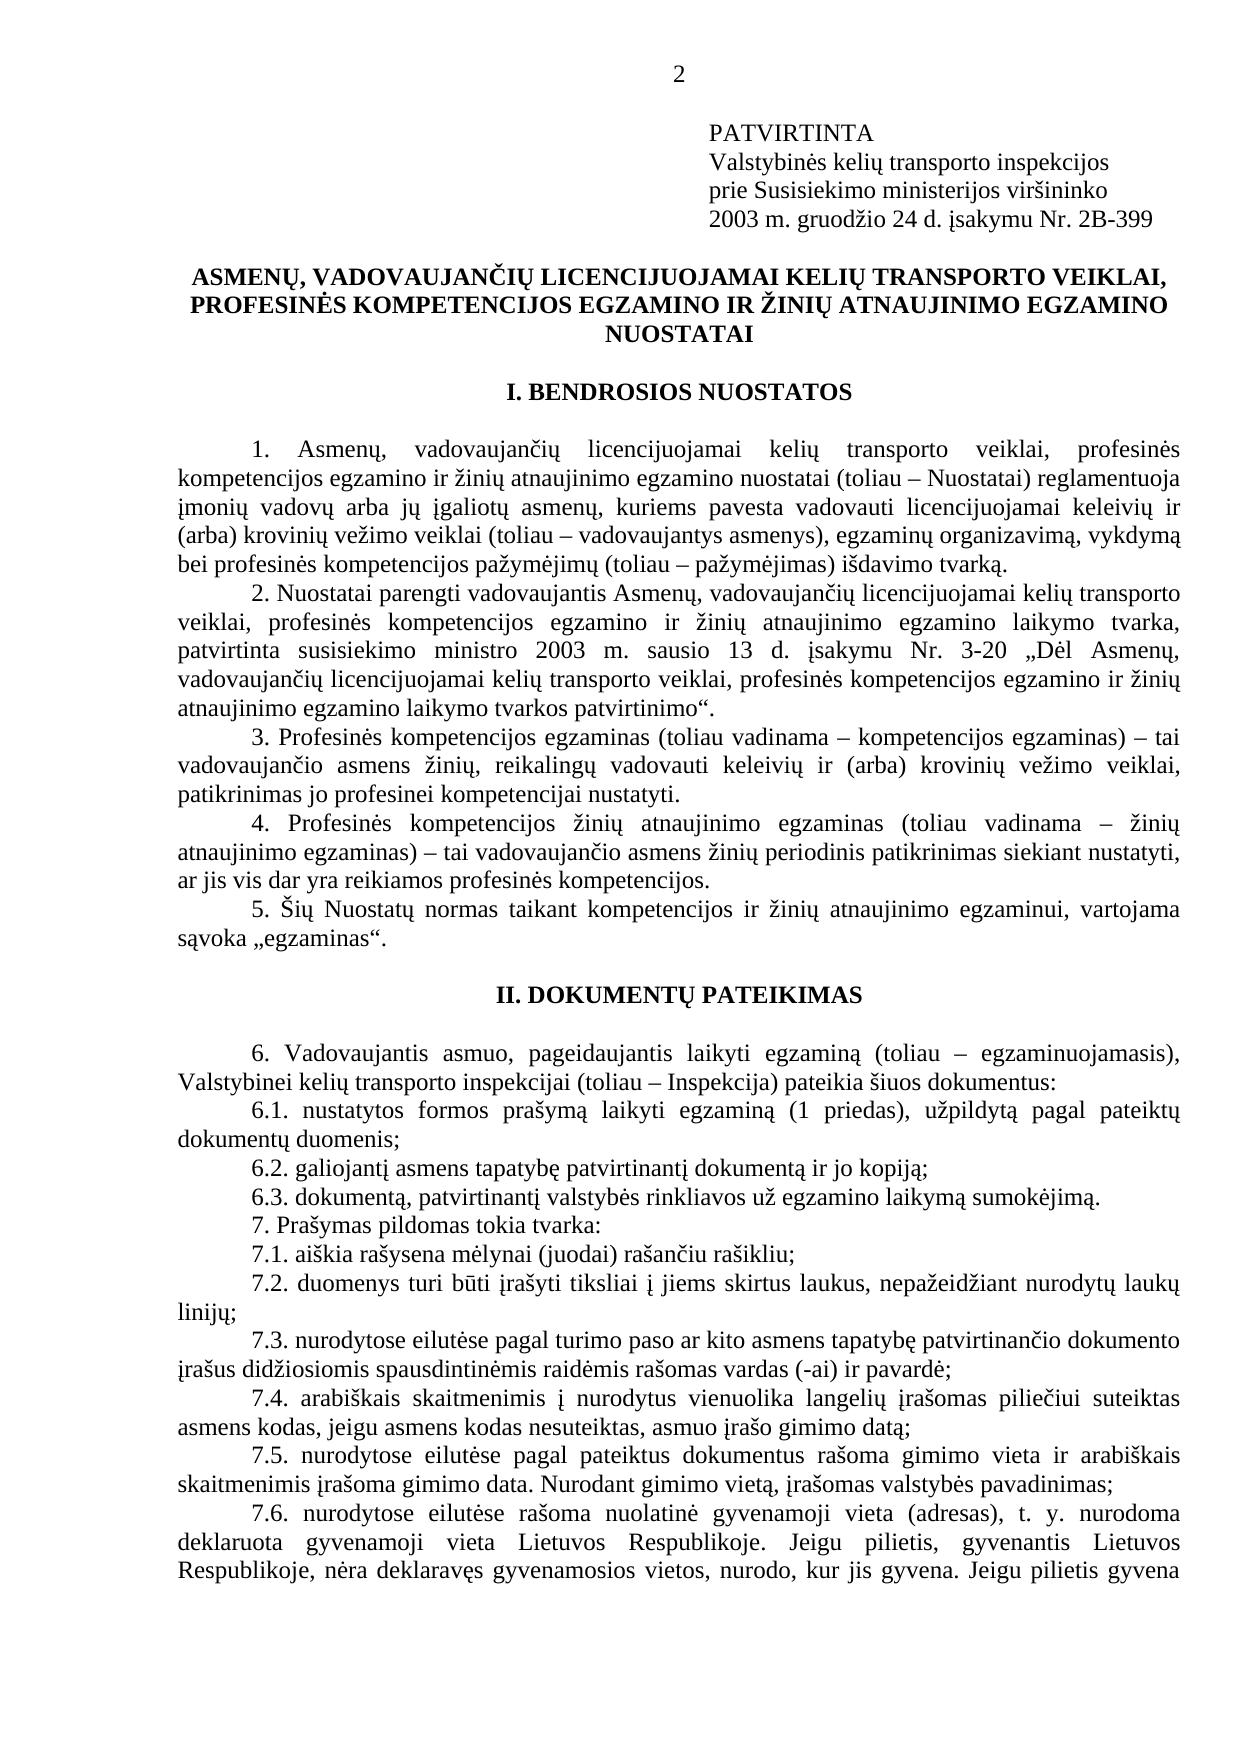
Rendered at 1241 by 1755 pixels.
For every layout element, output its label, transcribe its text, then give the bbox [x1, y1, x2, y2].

text 7.4. arabiškais skaitmenimis į nurodytus vienuolika langelių įrašomas piliečiui suteiktas asmens kodas, jeigu asmens kodas nesuteiktas, asmuo įrašo gimimo datą; [177, 1383, 1181, 1441]
text prie Susisiekimo ministerijos viršininko [177, 176, 1181, 204]
text 5. Šių Nuostatų normas taikant kompetencijos ir žinių atnaujinimo egzaminui, vartojama sąvoka „egzaminas“. [177, 894, 1181, 952]
text 7.3. nurodytose eilutėse pagal turimo paso ar kito asmens tapatybę patvirtinančio dokumento įrašus didžiosiomis spausdintinėmis raidėmis rašomas vardas (-ai) ir pavardė; [177, 1326, 1181, 1383]
text 7.1. aiškia rašysena mėlynai (juodai) rašančiu rašikliu; [177, 1239, 1181, 1268]
text 1. Asmenų, vadovaujančių licencijuojamai kelių transporto veiklai, profesinės kompetencijos egzamino ir žinių atnaujinimo egzamino nuostatai (toliau – Nuostatai) reglamentuoja įmonių vadovų arba jų įgaliotų asmenų, kuriems pavesta vadovauti licencijuojamai keleivių ir (arba) krovinių vežimo veiklai (toliau – vadovaujantys asmenys), egzaminų organizavimą, vykdymą bei profesinės kompetencijos pažymėjimų (toliau – pažymėjimas) išdavimo tvarką. [177, 434, 1181, 578]
text 6.1. nustatytos formos prašymą laikyti egzaminą (1 priedas), užpildytą pagal pateiktų dokumentų duomenis; [177, 1096, 1181, 1153]
text 6.3. dokumentą, patvirtinantį valstybės rinkliavos už egzamino laikymą sumokėjimą. [177, 1182, 1181, 1211]
text 7.2. duomenys turi būti įrašyti tiksliai į jiems skirtus laukus, nepažeidžiant nurodytų laukų linijų; [177, 1268, 1181, 1326]
text 3. Profesinės kompetencijos egzaminas (toliau vadinama – kompetencijos egzaminas) – tai vadovaujančio asmens žinių, reikalingų vadovauti keleivių ir (arba) krovinių vežimo veiklai, patikrinimas jo profesinei kompetencijai nustatyti. [177, 722, 1181, 808]
text 6.2. galiojantį asmens tapatybę patvirtinantį dokumentą ir jo kopiją; [177, 1153, 1181, 1182]
text 7.5. nurodytose eilutėse pagal pateiktus dokumentus rašoma gimimo vieta ir arabiškais skaitmenimis įrašoma gimimo data. Nurodant gimimo vietą, įrašomas valstybės pavadinimas; [177, 1441, 1181, 1498]
text 6. Vadovaujantis asmuo, pageidaujantis laikyti egzaminą (toliau – egzaminuojamasis), Valstybinei kelių transporto inspekcijai (toliau – Inspekcija) pateikia šiuos dokumentus: [177, 1038, 1181, 1096]
text 4. Profesinės kompetencijos žinių atnaujinimo egzaminas (toliau vadinama – žinių atnaujinimo egzaminas) – tai vadovaujančio asmens žinių periodinis patikrinimas siekiant nustatyti, ar jis vis dar yra reikiamos profesinės kompetencijos. [177, 808, 1181, 894]
text II. DOKUMENTŲ PATEIKIMAS [177, 981, 1181, 1009]
text 2. Nuostatai parengti vadovaujantis Asmenų, vadovaujančių licencijuojamai kelių transporto veiklai, profesinės kompetencijos egzamino ir žinių atnaujinimo egzamino laikymo tvarka, patvirtinta susisiekimo ministro 2003 m. sausio 13 d. įsakymu Nr. 3-20 „Dėl Asmenų, vadovaujančių licencijuojamai kelių transporto veiklai, profesinės kompetencijos egzamino ir žinių atnaujinimo egzamino laikymo tvarkos patvirtinimo“. [177, 578, 1181, 722]
text Valstybinės kelių transporto inspekcijos [177, 147, 1181, 176]
text ASMENŲ, VADOVAUJANČIŲ LICENCIJUOJAMAI KELIŲ TRANSPORTO VEIKLAI, PROFESINĖS KOMPETENCIJOS EGZAMINO IR ŽINIŲ ATNAUJINIMO EGZAMINO NUOSTATAI [177, 262, 1181, 348]
text 2003 m. gruodžio 24 d. įsakymu Nr. 2B-399 [177, 204, 1181, 233]
text I. BENDROSIOS NUOSTATOS [177, 377, 1181, 406]
text 7.6. nurodytose eilutėse rašoma nuolatinė gyvenamoji vieta (adresas), t. y. nurodoma deklaruota gyvenamoji vieta Lietuvos Respublikoje. Jeigu pilietis, gyvenantis Lietuvos Respublikoje, nėra deklaravęs gyvenamosios vietos, nurodo, kur jis gyvena. Jeigu pilietis gyvena [177, 1498, 1181, 1584]
text 7. Prašymas pildomas tokia tvarka: [177, 1211, 1181, 1239]
text PATVIRTINTA [177, 118, 1181, 147]
